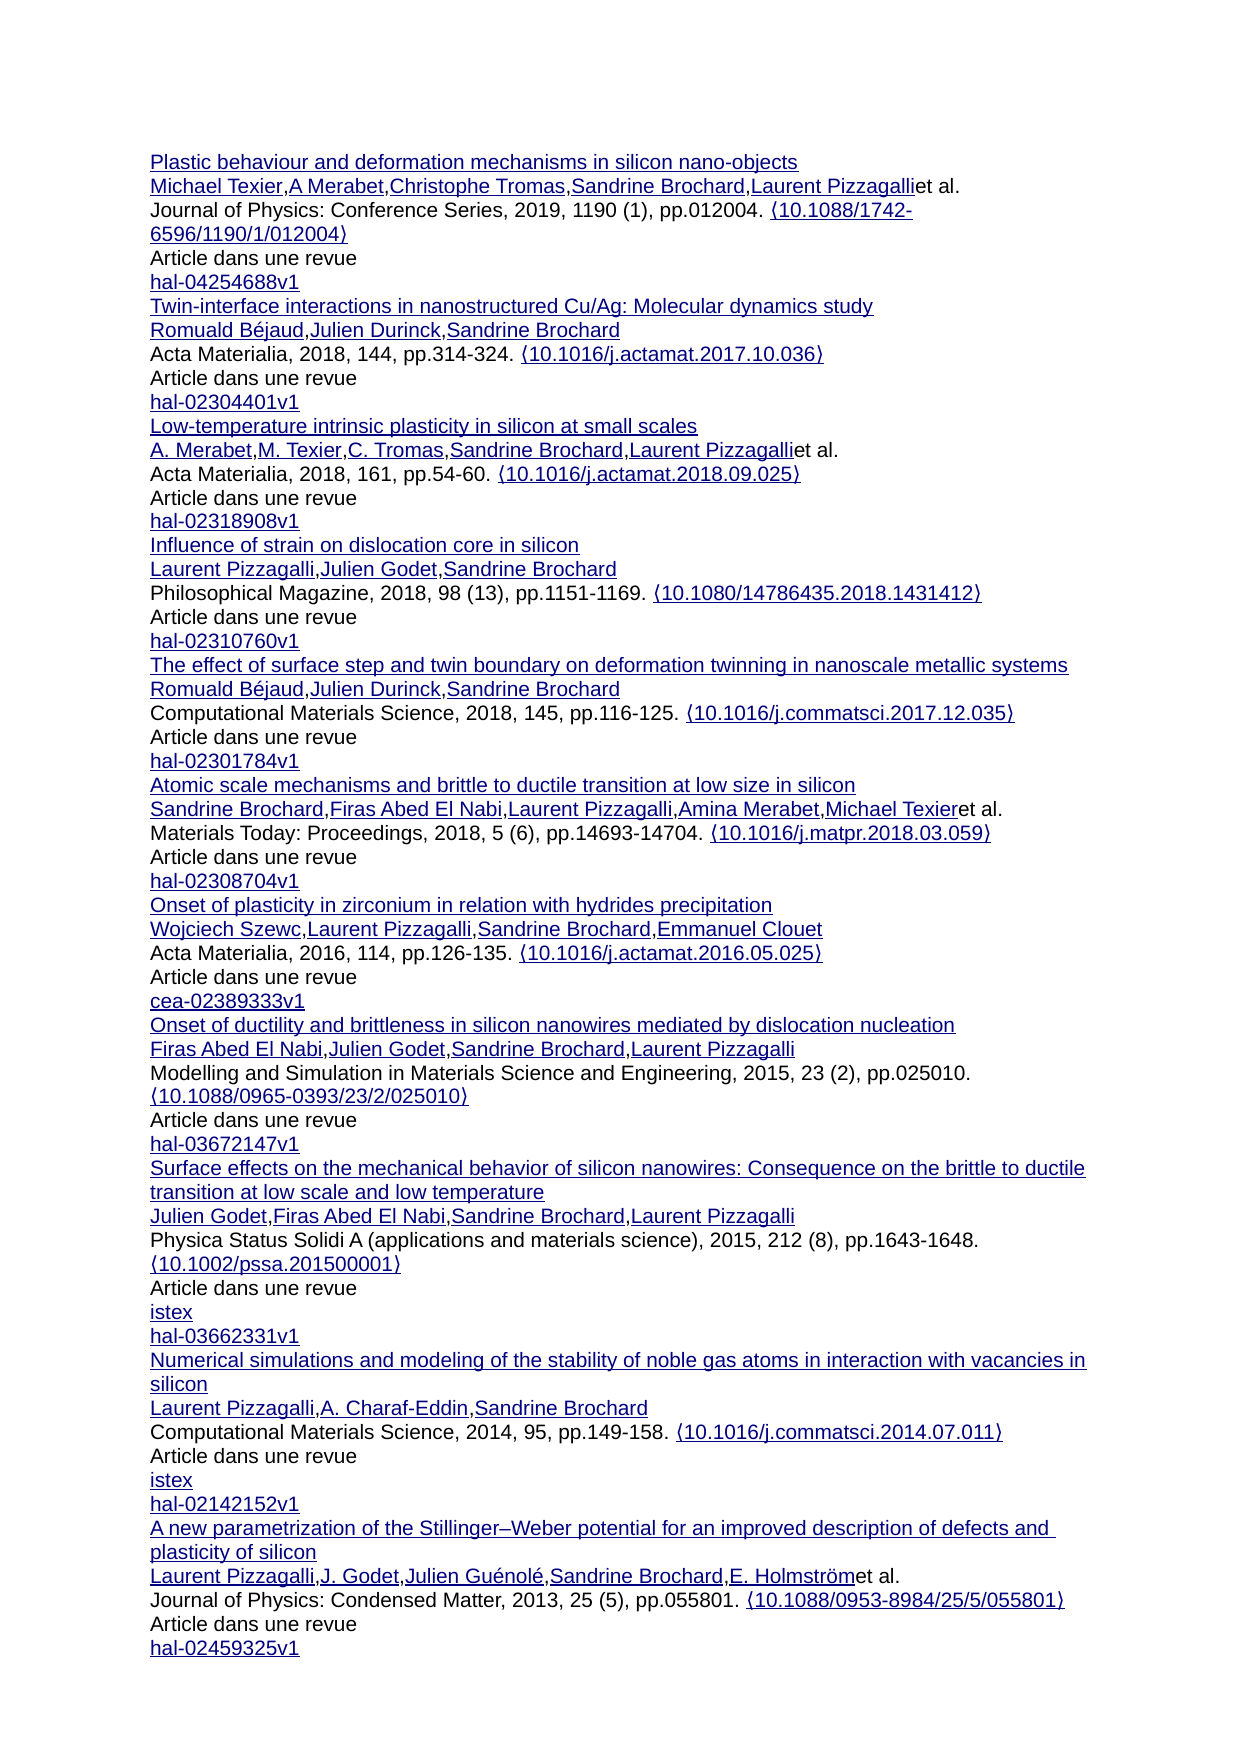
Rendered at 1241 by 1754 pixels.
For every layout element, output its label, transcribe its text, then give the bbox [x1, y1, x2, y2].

table_cell Onset of plasticity in zirconium in relation with hydrides precipitation Wojciech Szewc,Laurent Pizzagalli,Sandrine Brochard,Emmanuel Clouet Acta Materialia, 2016, 114, pp.126-135. ⟨10.1016/j.actamat.2016.05.025⟩ Article dans une revue cea-02389333v1 [150, 893, 1090, 1012]
table_cell Atomic scale mechanisms and brittle to ductile transition at low size in silicon Sandrine Brochard,Firas Abed El Nabi,Laurent Pizzagalli,Amina Merabet,Michael Texieret al. Materials Today: Proceedings, 2018, 5 (6), pp.14693-14704. ⟨10.1016/j.matpr.2018.03.059⟩ Article dans une revue hal-02308704v1 [150, 773, 1090, 893]
table_cell A new parametrization of the Stillinger–Weber potential for an improved description of defects and plasticity of silicon Laurent Pizzagalli,J. Godet,Julien Guénolé,Sandrine Brochard,E. Holmströmet al. Journal of Physics: Condensed Matter, 2013, 25 (5), pp.055801. ⟨10.1088/0953-8984/25/5/055801⟩ Article dans une revue hal-02459325v1 [150, 1516, 1090, 1659]
table_cell Low-temperature intrinsic plasticity in silicon at small scales A. Merabet,M. Texier,C. Tromas,Sandrine Brochard,Laurent Pizzagalliet al. Acta Materialia, 2018, 161, pp.54-60. ⟨10.1016/j.actamat.2018.09.025⟩ Article dans une revue hal-02318908v1 [150, 414, 1090, 533]
table_cell Onset of ductility and brittleness in silicon nanowires mediated by dislocation nucleation Firas Abed El Nabi,Julien Godet,Sandrine Brochard,Laurent Pizzagalli Modelling and Simulation in Materials Science and Engineering, 2015, 23 (2), pp.025010. ⟨10.1088/0965-0393/23/2/025010⟩ Article dans une revue hal-03672147v1 [150, 1013, 1090, 1156]
table_cell Plastic behaviour and deformation mechanisms in silicon nano-objects Michael Texier,A Merabet,Christophe Tromas,Sandrine Brochard,Laurent Pizzagalliet al. Journal of Physics: Conference Series, 2019, 1190 (1), pp.012004. ⟨10.1088/1742-6596/1190/1/012004⟩ Article dans une revue hal-04254688v1 [150, 150, 1090, 294]
table_cell Surface effects on the mechanical behavior of silicon nanowires: Consequence on the brittle to ductile transition at low scale and low temperature Julien Godet,Firas Abed El Nabi,Sandrine Brochard,Laurent Pizzagalli Physica Status Solidi A (applications and materials science), 2015, 212 (8), pp.1643-1648. ⟨10.1002/pssa.201500001⟩ Article dans une revue istex hal-03662331v1 [150, 1156, 1090, 1348]
table_cell Twin-interface interactions in nanostructured Cu/Ag: Molecular dynamics study Romuald Béjaud,Julien Durinck,Sandrine Brochard Acta Materialia, 2018, 144, pp.314-324. ⟨10.1016/j.actamat.2017.10.036⟩ Article dans une revue hal-02304401v1 [150, 294, 1090, 413]
table_cell The effect of surface step and twin boundary on deformation twinning in nanoscale metallic systems Romuald Béjaud,Julien Durinck,Sandrine Brochard Computational Materials Science, 2018, 145, pp.116-125. ⟨10.1016/j.commatsci.2017.12.035⟩ Article dans une revue hal-02301784v1 [150, 653, 1090, 773]
table_cell Numerical simulations and modeling of the stability of noble gas atoms in interaction with vacancies in silicon Laurent Pizzagalli,A. Charaf-Eddin,Sandrine Brochard Computational Materials Science, 2014, 95, pp.149-158. ⟨10.1016/j.commatsci.2014.07.011⟩ Article dans une revue istex hal-02142152v1 [150, 1348, 1090, 1516]
table_cell Influence of strain on dislocation core in silicon Laurent Pizzagalli,Julien Godet,Sandrine Brochard Philosophical Magazine, 2018, 98 (13), pp.1151-1169. ⟨10.1080/14786435.2018.1431412⟩ Article dans une revue hal-02310760v1 [150, 533, 1090, 653]
